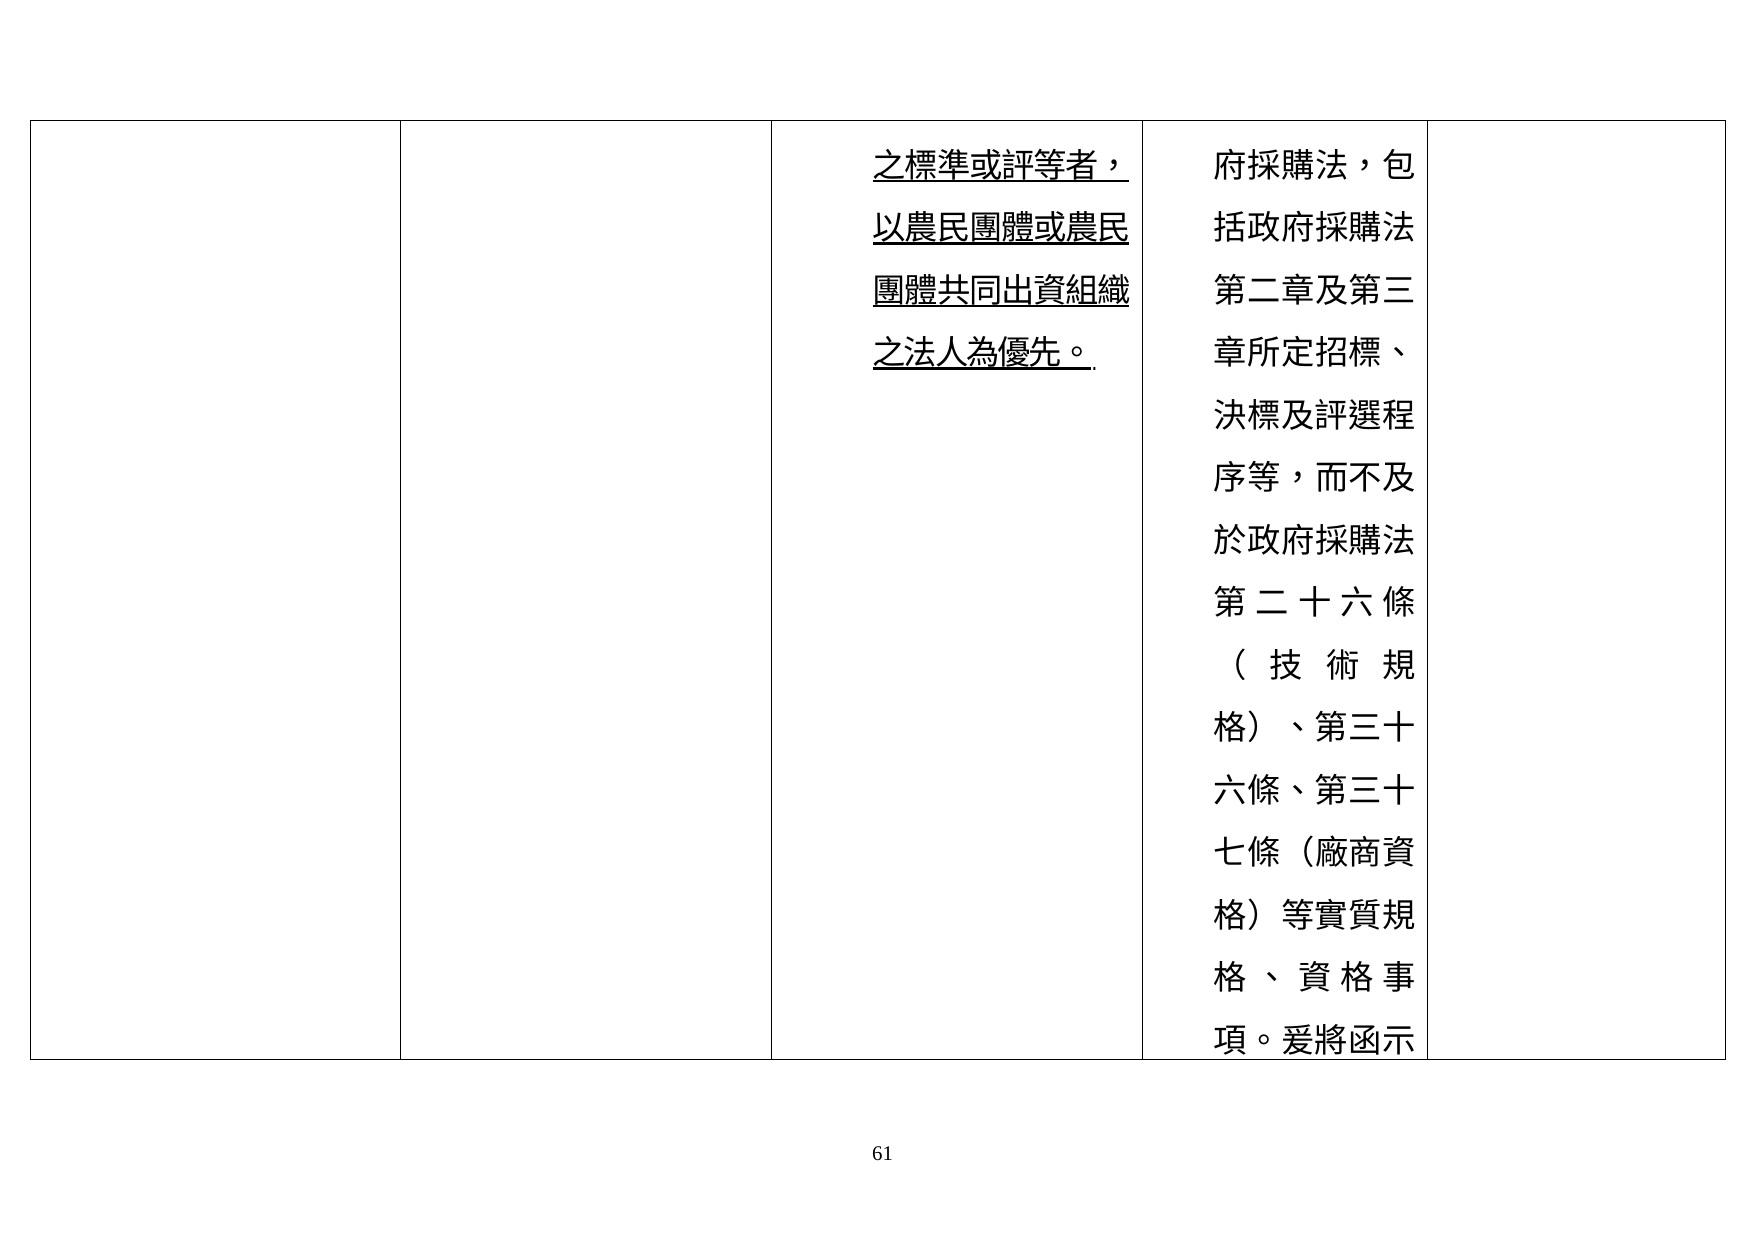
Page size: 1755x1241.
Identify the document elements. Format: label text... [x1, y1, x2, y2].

table_cell [31, 121, 400, 1059]
table_cell 一、條次變更遞移。 二、現行條文第一項有關受託經營者備妥經營計畫書、財務計畫及相關文件送委託機關審核後辦理公開招標等內容，為促進民間參與公共建設法第四十六條民間自行規劃申請參與公共建設案件之概念，但現行委託經營管理案件均由機關主動規劃招標，已無以申請方式辦理之可能應不適用，另實務上不同受託人經營管理服務品質具有異質性，非以價格標決標，爰相關文字予以刪除現行條文第一項有關申請受託經營及公開競標之規定。 三、依行政院公共工程委員會一百十年四月二十七日工程企字第一一○○○○三一一五號函釋略以，委託經營管理案件，如無其他法律規定者（例如：適用促進民間參與公共建設法，或行政程序法第十六條所定權限委託等），其甄選投資廠商程序，始適用政府採購法，包括政府採購法第二章及第三章所定招標、決標及評選程序等，而不及於政府採購法第二十六條（技術規格）、第三十六條、第三十七條（廠商資格）等實質規格、資格事項。爰將函示內容明文化，修正現行條文第一項之相關文字，另實務上不同受託人經營管理服務品質具有異質性，非以價格標決標，爰刪除公開競標機制。 四、另依本府工務局一百十二年八月二日北市工採字第一一二三○二一七一一號函略以，政府採購法性質屬私經濟行政，訂定行政契約之委託經營管理案件不適用政府採購法，。故委託經營管理案件簽訂行政契約者，無本條之適用，倘委託機關以行政契約辦理委託經營時，得本權責「參酌」政府採購法所定招標、決標及評選程序辦理。 五、現行條文第二項有關農產品批發市場委託經營及甄選結果之優先性等相關規定，已明定於因農產品市場交易法中第十三條第三項業已明定農產品批發市場之經營以農民團體或農民團體共同出資組織之法人為優先，無待本自治條例明定，爰予刪除現行條文第二項規定。 [1143, 121, 1427, 1059]
table_cell [401, 121, 771, 1059]
table_cell 之標準或評等者，以農民團體或農民團體共同出資組織之法人為優先。 [772, 121, 1142, 1059]
table_cell 一、依財政局修正說明第三點及第四點所示，委託經營管理案件簽訂私法契約者，方適用政府採購法所定招標、決標及評選程序，故於本科修正條文新增「所簽訂為私法契約者，」以期明確。 二、財政局修正說明酌作文字修正。 [1428, 121, 1725, 1059]
